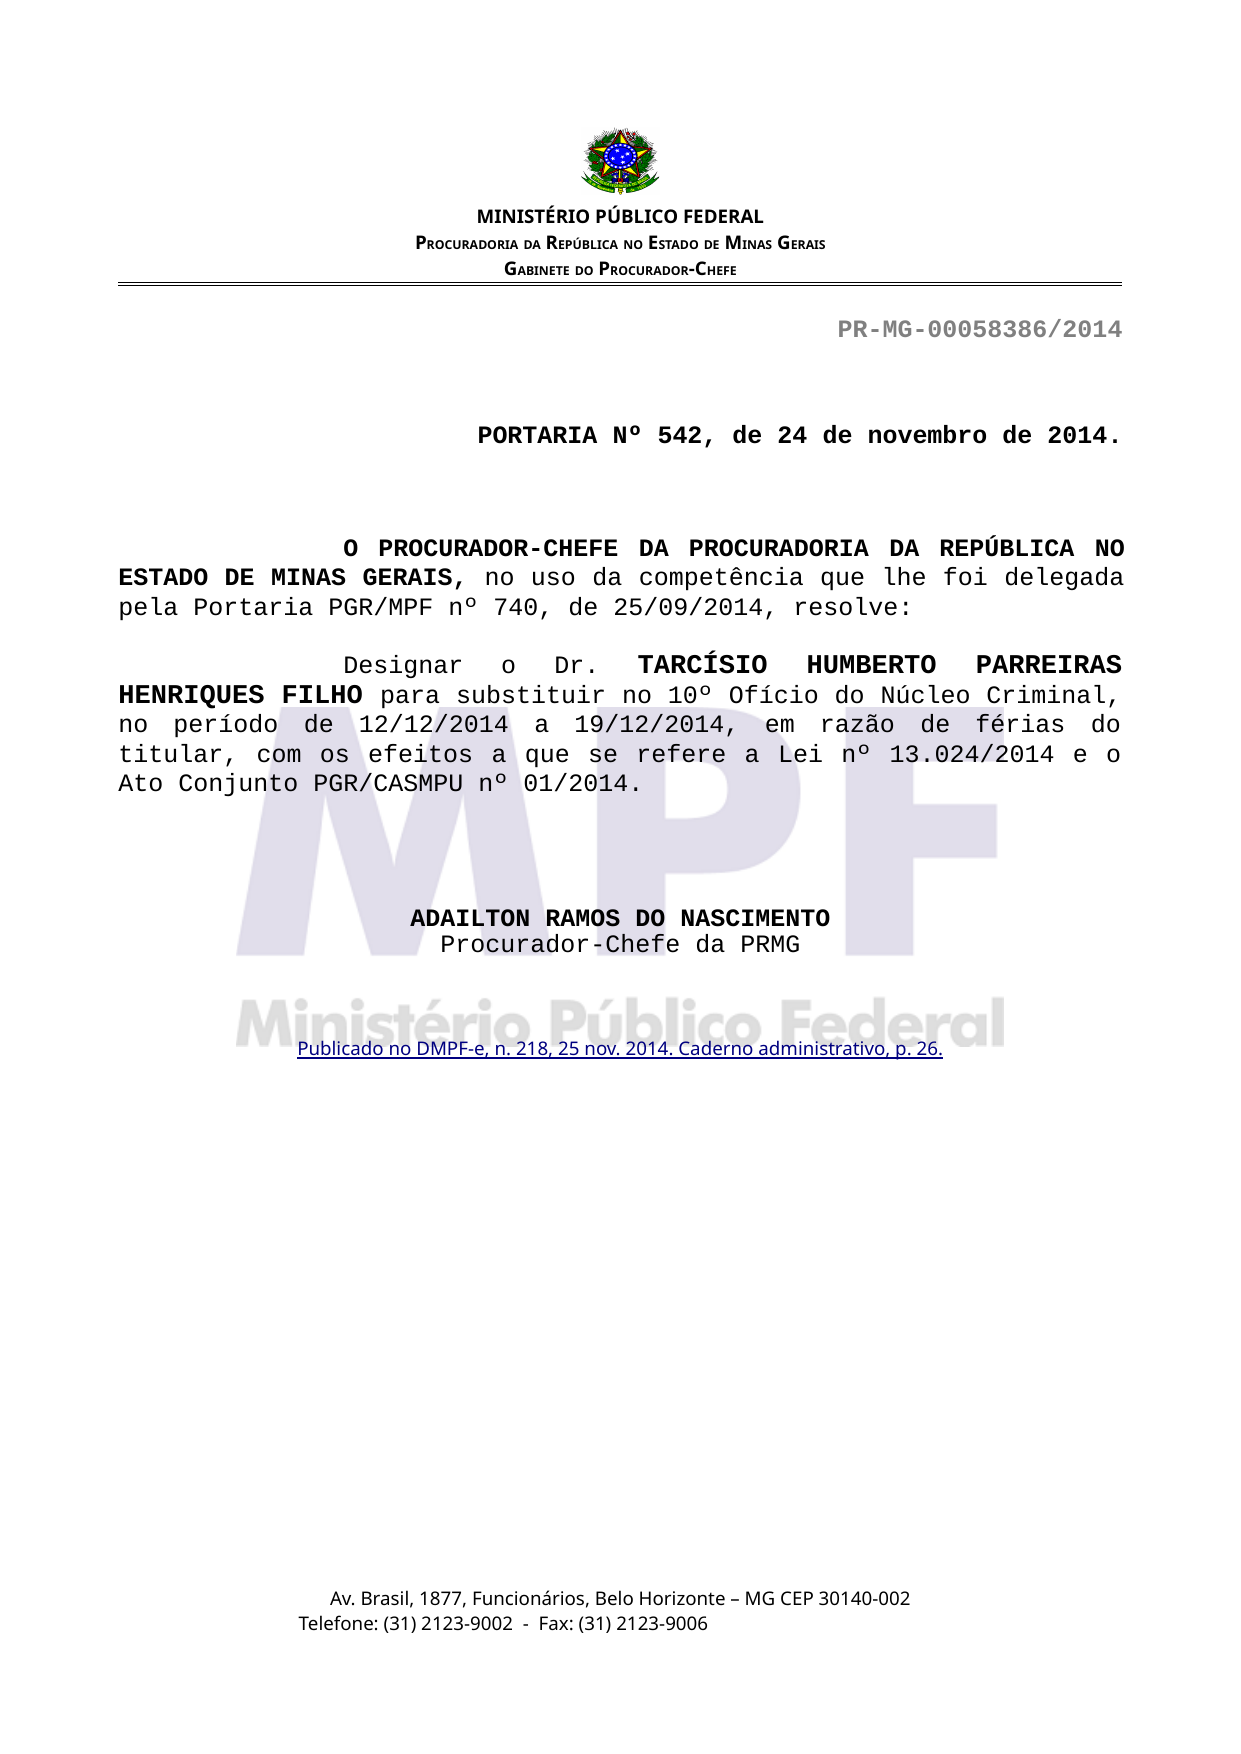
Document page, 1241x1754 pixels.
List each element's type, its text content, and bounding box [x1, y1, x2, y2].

text Designar o Dr. Tarcísio Humberto PARREIRAS HENRIQUES Filho para substituir no 10º Ofício do Núcleo Criminal, no período de 12/12/2014 a 19/12/2014, em razão de férias do titular, com os efeitos a que se refere a Lei nº 13.024/2014 e o Ato Conjunto PGR/CASMPU nº 01/2014. [118, 650, 1122, 798]
text O PROCURADOR-CHEFE DA PROCURADORIA DA REPÚBLICA NO ESTADO DE MINAS GERAIS, no uso da competência que lhe foi delegada pela Portaria PGR/MPF nº 740, de 25/09/2014, resolve: [118, 532, 1125, 621]
text Procurador-Chefe da PRMG [118, 932, 1122, 960]
picture [581, 127, 660, 195]
picture [236, 960, 1004, 1036]
text Publicado no DMPF-e, n. 218, 25 nov. 2014. Caderno administrativo, p. 26. [118, 1036, 1122, 1061]
text PORTARIA Nº 542, de 24 de novembro de 2014. [118, 423, 1122, 448]
subtitle ADAILTON RAMOS DO NASCIMENTO [118, 907, 1122, 932]
picture [236, 798, 1004, 907]
text PR-MG-00058386/2014 [118, 314, 1122, 345]
